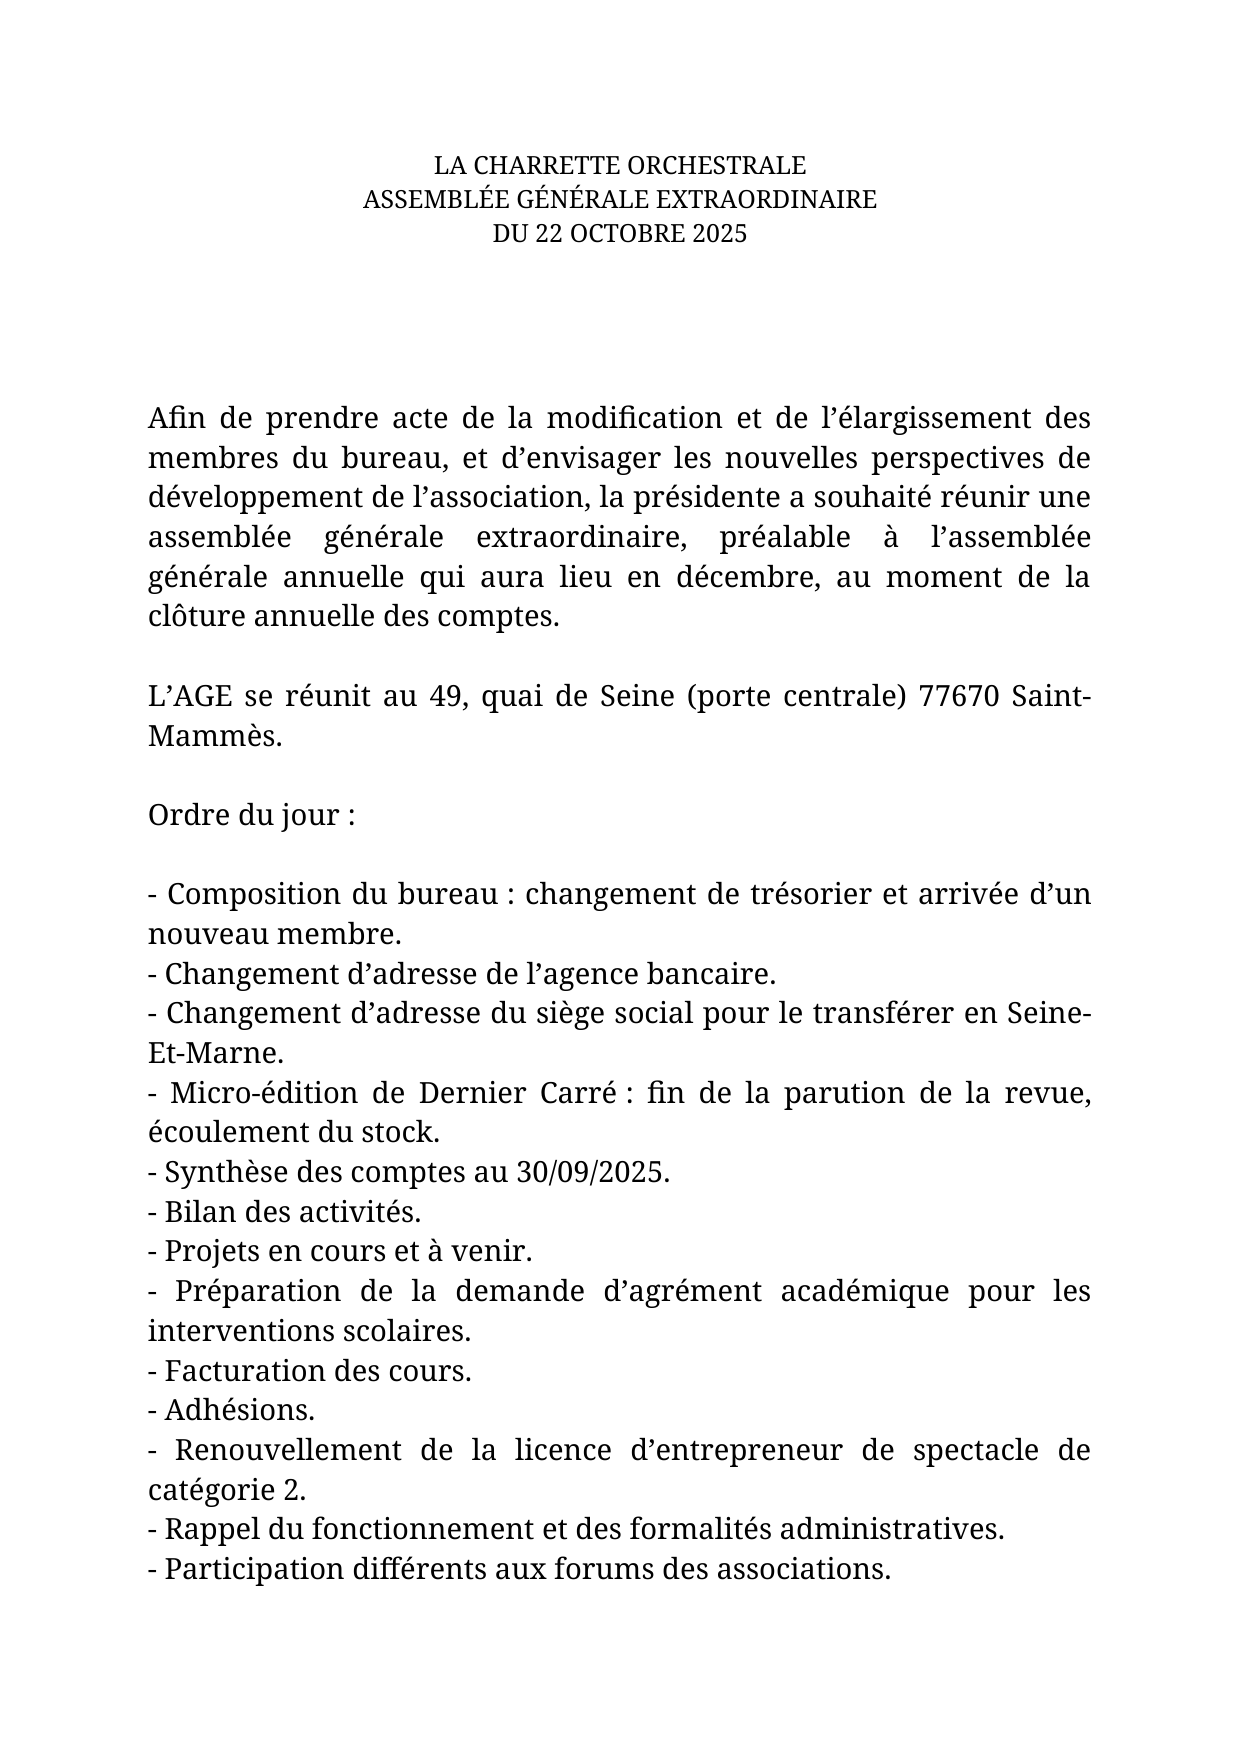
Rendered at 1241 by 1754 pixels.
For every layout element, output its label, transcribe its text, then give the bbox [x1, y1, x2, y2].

text - Préparation de la demande d’agrément académique pour les interventions scolaires. [148, 1270, 1093, 1350]
text - Composition du bureau : changement de trésorier et arrivée d’un nouveau membre. [148, 873, 1093, 953]
text - Changement d’adresse du siège social pour le transférer en Seine-Et-Marne. [148, 993, 1093, 1072]
text ASSEMBLÉE GÉNÉRALE EXTRAORDINAIRE [148, 182, 1093, 216]
text - Micro-édition de Dernier Carré : fin de la parution de la revue, écoulement du stock. [148, 1072, 1093, 1151]
text - Renouvellement de la licence d’entrepreneur de spectacle de catégorie 2. [148, 1429, 1093, 1508]
text - Adhésions. [148, 1389, 1093, 1429]
text Afin de prendre acte de la modification et de l’élargissement des membres du bureau, et d’envisager les nouvelles perspectives de développement de l’association, la présidente a souhaité réunir une assemblée générale extraordinaire, préalable à l’assemblée générale annuelle qui aura lieu en décembre, au moment de la clôture annuelle des comptes. [148, 397, 1093, 635]
text - Projets en cours et à venir. [148, 1231, 1093, 1270]
text Ordre du jour : [148, 794, 1093, 834]
text LA CHARRETTE ORCHESTRALE [148, 148, 1093, 182]
text - Bilan des activités. [148, 1191, 1093, 1231]
text - Participation différents aux forums des associations. [148, 1548, 1093, 1588]
text - Changement d’adresse de l’agence bancaire. [148, 953, 1093, 993]
text L’AGE se réunit au 49, quai de Seine (porte centrale) 77670 Saint-Mammès. [148, 675, 1093, 754]
text - Rappel du fonctionnement et des formalités administratives. [148, 1508, 1093, 1548]
text - Synthèse des comptes au 30/09/2025. [148, 1151, 1093, 1191]
text - Facturation des cours. [148, 1350, 1093, 1389]
text DU 22 OCTOBRE 2025 [148, 216, 1093, 250]
